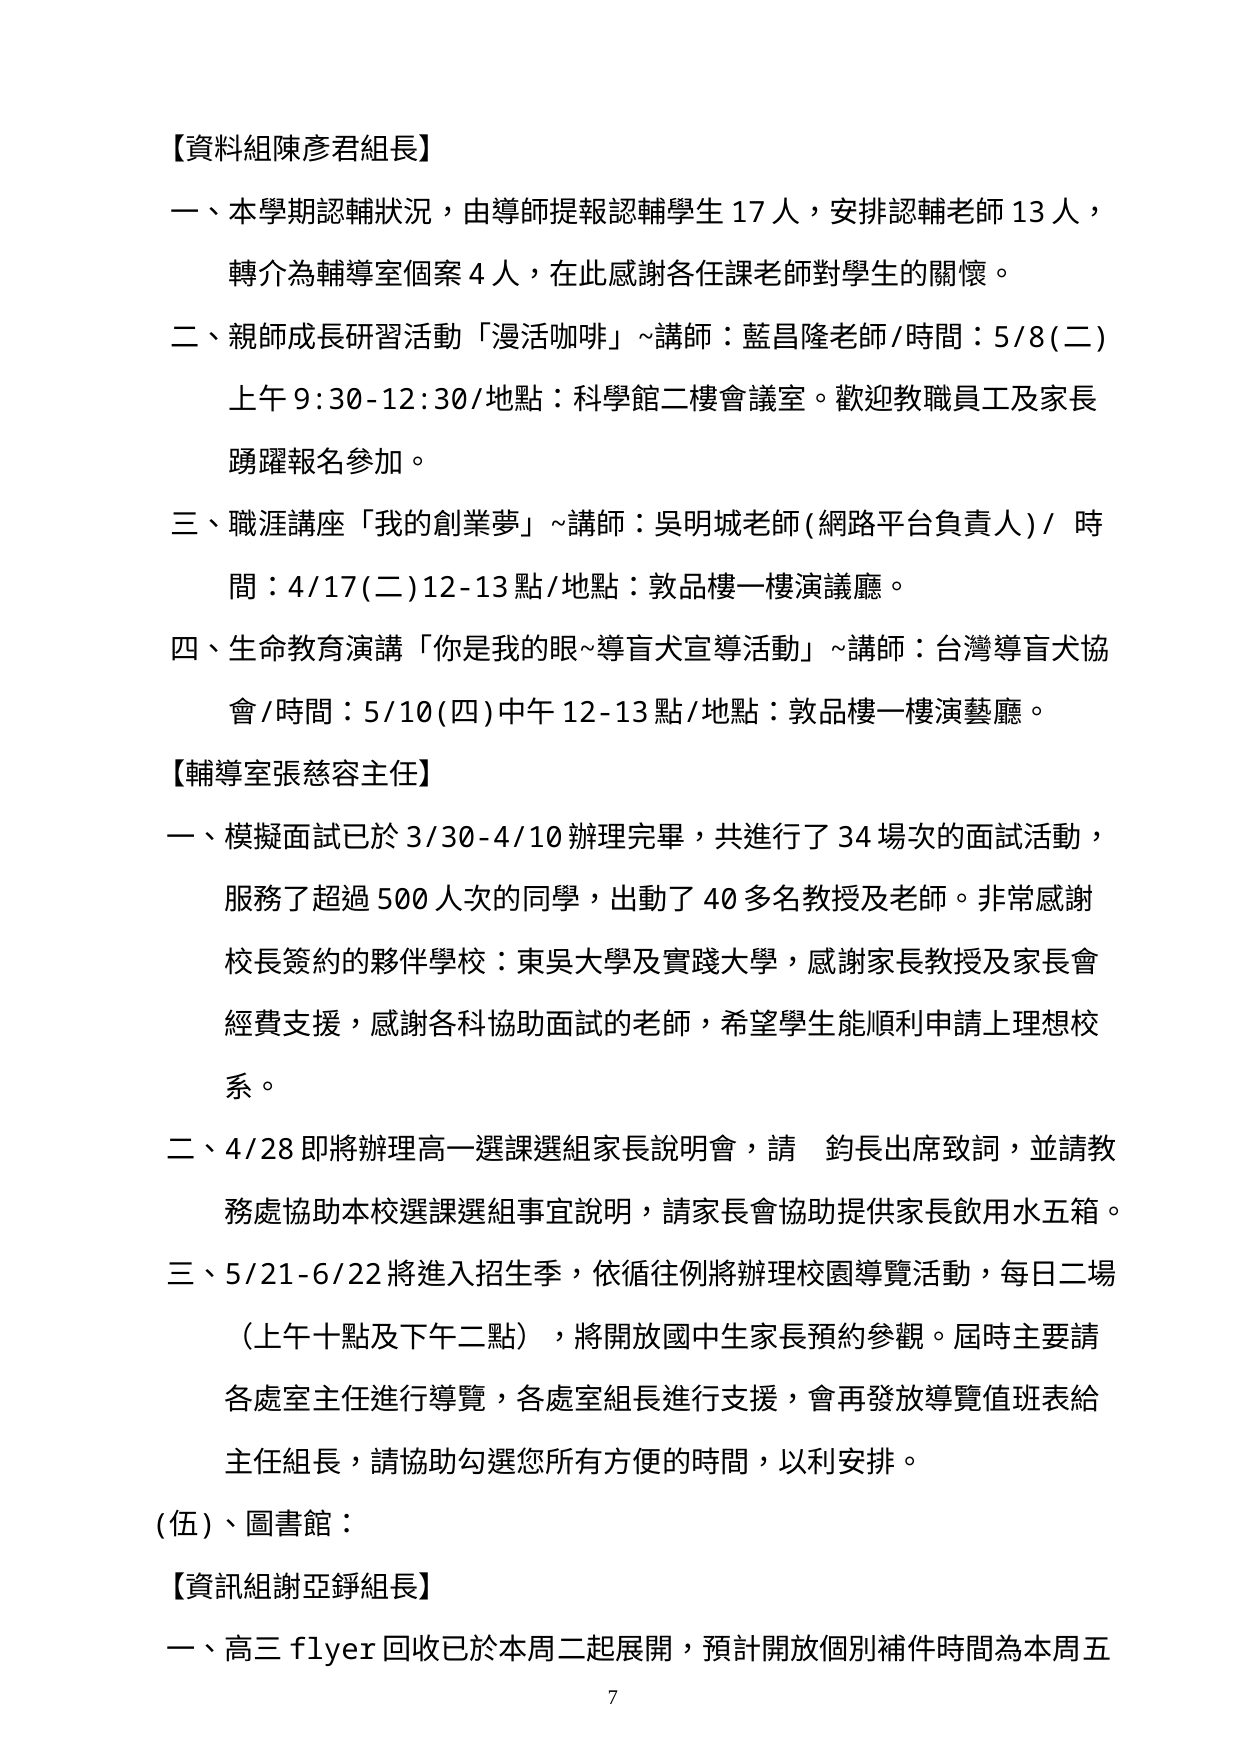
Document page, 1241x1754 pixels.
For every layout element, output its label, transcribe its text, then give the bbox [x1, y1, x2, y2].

text 【輔導室張慈容主任】 [108, 730, 1117, 793]
text 三、職涯講座「我的創業夢」~講師：吳明城老師(網路平台負責人)/ 時間：4/17(二)12-13點/地點：敦品樓一樓演議廳。 [170, 480, 1117, 605]
text 二、4/28即將辦理高一選課選組家長說明會，請 鈞長出席致詞，並請教務處協助本校選課選組事宜說明，請家長會協助提供家長飲用水五箱。 [166, 1105, 1117, 1230]
text 一、本學期認輔狀況，由導師提報認輔學生17人，安排認輔老師13人，轉介為輔導室個案4人，在此感謝各任課老師對學生的關懷。 [170, 168, 1117, 293]
text (伍)、圖書館： [108, 1480, 1117, 1543]
text 【資訊組謝亞錚組長】 [108, 1543, 1117, 1605]
text 一、高三flyer回收已於本周二起展開，預計開放個別補件時間為本周五 [166, 1605, 1117, 1668]
text 三、5/21-6/22將進入招生季，依循往例將辦理校園導覽活動，每日二場（上午十點及下午二點），將開放國中生家長預約參觀。屆時主要請各處室主任進行導覽，各處室組長進行支援，會再發放導覽值班表給主任組長，請協助勾選您所有方便的時間，以利安排。 [166, 1230, 1117, 1480]
text 【資料組陳彥君組長】 [108, 105, 1117, 168]
text 二、親師成長研習活動「漫活咖啡」~講師：藍昌隆老師/時間：5/8(二) 上午9:30-12:30/地點：科學館二樓會議室。歡迎教職員工及家長踴躍報名參加。 [170, 293, 1117, 480]
text 四、生命教育演講「你是我的眼~導盲犬宣導活動」~講師：台灣導盲犬協會/時間：5/10(四)中午12-13點/地點：敦品樓一樓演藝廳。 [170, 605, 1117, 730]
text 一、模擬面試已於3/30-4/10辦理完畢，共進行了34場次的面試活動，服務了超過500人次的同學，出動了40多名教授及老師。非常感謝校長簽約的夥伴學校：東吳大學及實踐大學，感謝家長教授及家長會經費支援，感謝各科協助面試的老師，希望學生能順利申請上理想校系。 [166, 793, 1117, 1105]
